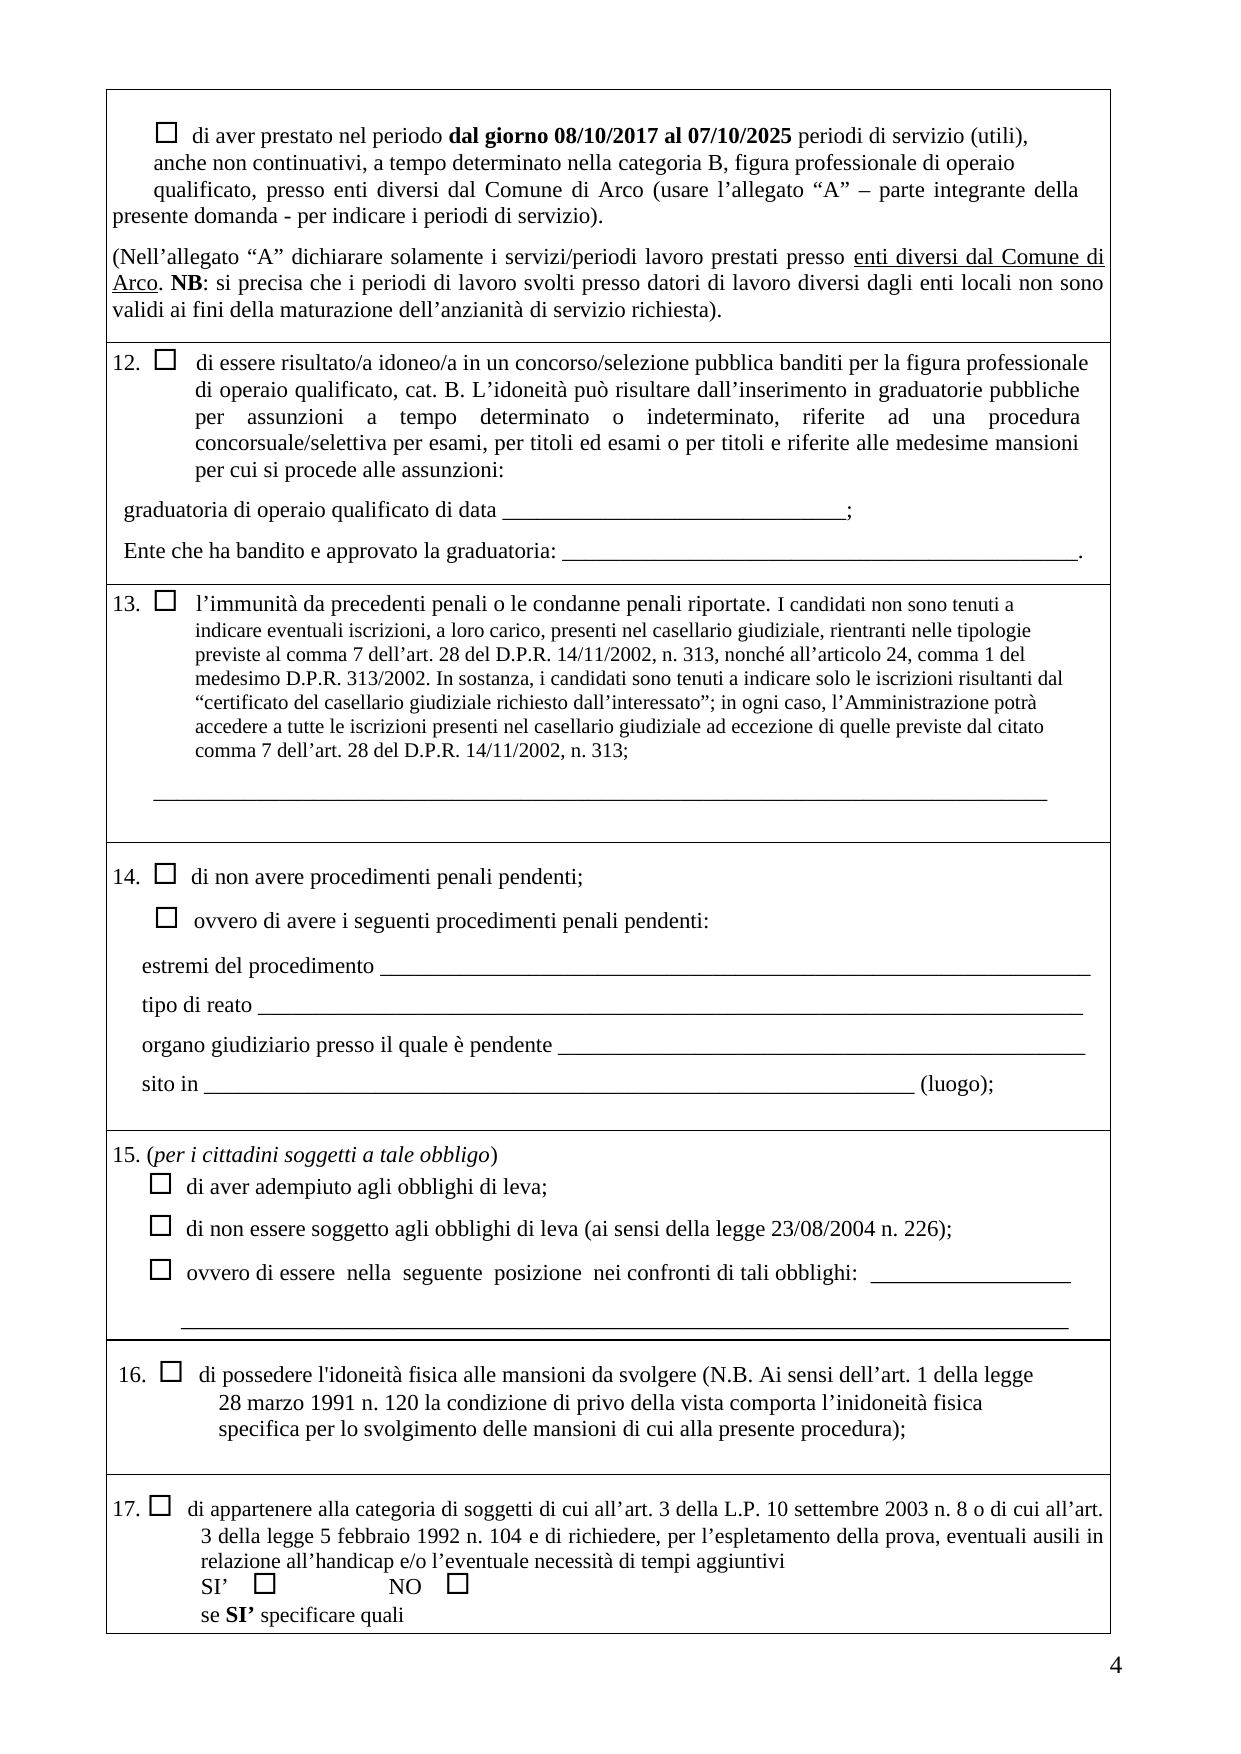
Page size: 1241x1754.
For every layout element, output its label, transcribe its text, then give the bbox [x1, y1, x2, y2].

table_cell 12.  di essere risultato/a idoneo/a in un concorso/selezione pubblica banditi per la figura professionale di operaio qualificato, cat. B. L’idoneità può risultare dall’inserimento in graduatorie pubbliche per assunzioni a tempo determinato o indeterminato, riferite ad una procedura concorsuale/selettiva per esami, per titoli ed esami o per titoli e riferite alle medesime mansioni per cui si procede alle assunzioni: graduatoria di operaio qualificato di data ______________________________; Ente che ha bandito e approvato la graduatoria: _____________________________________________. [107, 343, 1110, 583]
table_cell 15. (per i cittadini soggetti a tale obbligo)  di aver adempiuto agli obblighi di leva;  di non essere soggetto agli obblighi di leva (ai sensi della legge 23/08/2004 n. 226);  ovvero di essere nella seguente posizione nei confronti di tali obblighi: ________________ _______________________________________________________________________ [107, 1131, 1110, 1339]
table_cell  di aver prestato nel periodo dal giorno 08/10/2017 al 07/10/2025 periodi di servizio (utili), anche non continuativi, a tempo determinato nella categoria B, figura professionale di operaio qualificato, presso enti diversi dal Comune di Arco (usare l’allegato “A” – parte integrante della presente domanda - per indicare i periodi di servizio). (Nell’allegato “A” dichiarare solamente i servizi/periodi lavoro prestati presso enti diversi dal Comune di Arco. NB: si precisa che i periodi di lavoro svolti presso datori di lavoro diversi dagli enti locali non sono validi ai fini della maturazione dell’anzianità di servizio richiesta). [107, 90, 1110, 342]
table_header 16.  di possedere l'idoneità fisica alle mansioni da svolgere (N.B. Ai sensi dell’art. 1 della legge 28 marzo 1991 n. 120 la condizione di privo della vista comporta l’inidoneità fisica specifica per lo svolgimento delle mansioni di cui alla presente procedura); [107, 1341, 1110, 1474]
table_cell 13.  l’immunità da precedenti penali o le condanne penali riportate. I candidati non sono tenuti a indicare eventuali iscrizioni, a loro carico, presenti nel casellario giudiziale, rientranti nelle tipologie previste al comma 7 dell’art. 28 del D.P.R. 14/11/2002, n. 313, nonché all’articolo 24, comma 1 del medesimo D.P.R. 313/2002. In sostanza, i candidati sono tenuti a indicare solo le iscrizioni risultanti dal “certificato del casellario giudiziale richiesto dall’interessato”; in ogni caso, l’Amministrazione potrà accedere a tutte le iscrizioni presenti nel casellario giudiziale ad eccezione di quelle previste dal citato comma 7 dell’art. 28 del D.P.R. 14/11/2002, n. 313; ______________________________________________________________________________ [107, 585, 1110, 842]
table_cell 14.  di non avere procedimenti penali pendenti;  ovvero di avere i seguenti procedimenti penali pendenti: estremi del procedimento ______________________________________________________________ tipo di reato ________________________________________________________________________ organo giudiziario presso il quale è pendente ______________________________________________ sito in ______________________________________________________________ (luogo); [107, 843, 1110, 1130]
table_cell 17.  di appartenere alla categoria di soggetti di cui all’art. 3 della L.P. 10 settembre 2003 n. 8 o di cui all’art. 3 della legge 5 febbraio 1992 n. 104 e di richiedere, per l’espletamento della prova, eventuali ausili in relazione all’handicap e/o l’eventuale necessità di tempi aggiuntivi SI’  NO  se SI’ specificare quali [107, 1475, 1110, 1633]
